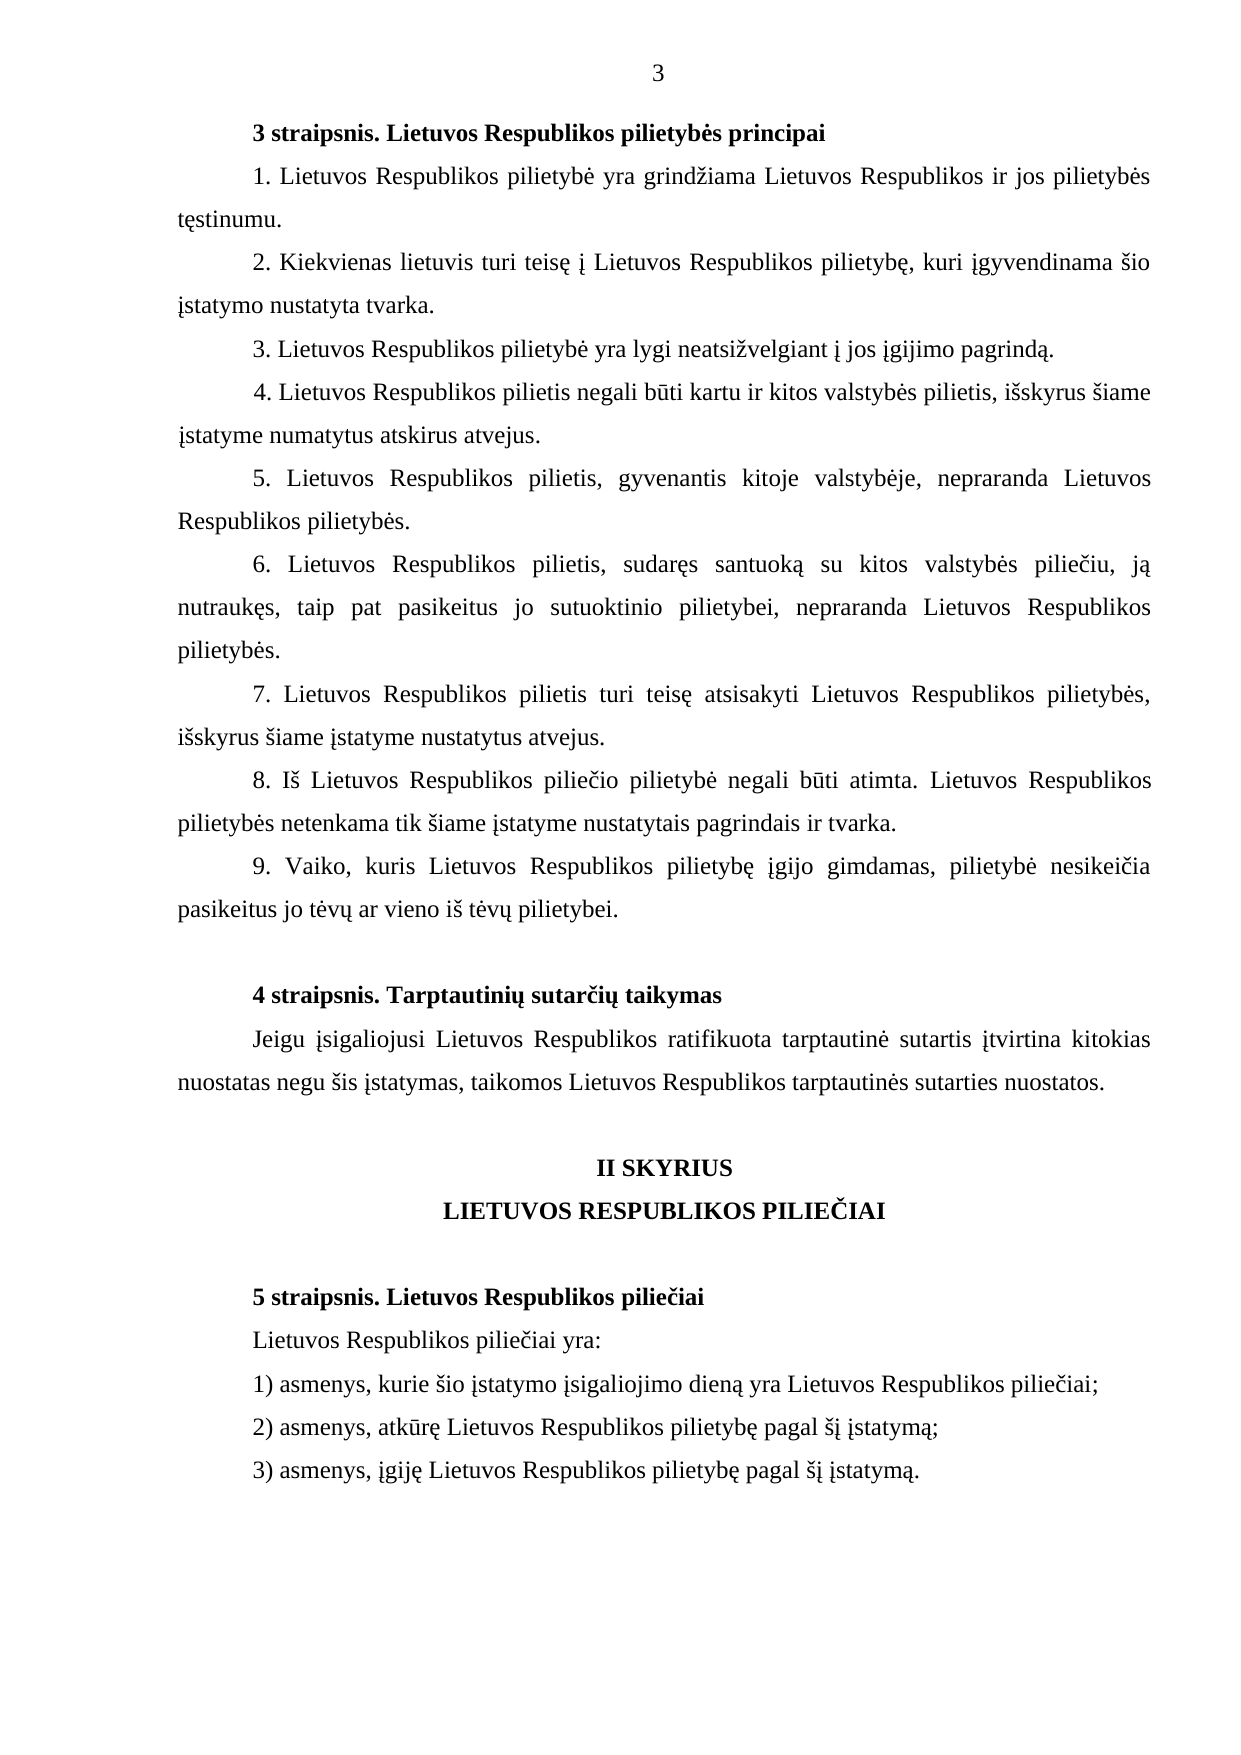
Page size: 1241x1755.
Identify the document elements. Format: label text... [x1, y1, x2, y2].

text 6. Lietuvos Respublikos pilietis, sudaręs santuoką su kitos valstybės piliečiu, ją nutraukęs, taip pat pasikeitus jo sutuoktinio pilietybei, nepraranda Lietuvos Respublikos pilietybės. [177, 549, 1152, 664]
text 2. Kiekvienas lietuvis turi teisę į Lietuvos Respublikos pilietybę, kuri įgyvendinama šio įstatymo nustatyta tvarka. [177, 247, 1152, 319]
text 2) asmenys, atkūrę Lietuvos Respublikos pilietybę pagal šį įstatymą; [177, 1412, 1152, 1441]
text Lietuvos Respublikos piliečiai yra: [177, 1326, 1152, 1354]
text 4. Lietuvos Respublikos pilietis negali būti kartu ir kitos valstybės pilietis, išskyrus šiame įstatyme numatytus atskirus atvejus. [178, 377, 1152, 449]
text 5 straipsnis. Lietuvos Respublikos piliečiai [177, 1282, 1152, 1311]
text 3. Lietuvos Respublikos pilietybė yra lygi neatsižvelgiant į jos įgijimo pagrindą. [177, 334, 1152, 362]
text Jeigu įsigaliojusi Lietuvos Respublikos ratifikuota tarptautinė sutartis įtvirtina kitokias nuostatas negu šis įstatymas, taikomos Lietuvos Respublikos tarptautinės sutarties nuostatos. [177, 1024, 1152, 1096]
text 1) asmenys, kurie šio įstatymo įsigaliojimo dieną yra Lietuvos Respublikos piliečiai; [177, 1369, 1152, 1397]
text LIETUVOS RESPUBLIKOS PILIEČIAI [177, 1196, 1152, 1225]
text 9. Vaiko, kuris Lietuvos Respublikos pilietybę įgijo gimdamas, pilietybė nesikeičia pasikeitus jo tėvų ar vieno iš tėvų pilietybei. [177, 851, 1152, 923]
text 4 straipsnis. Tarptautinių sutarčių taikymas [177, 981, 1152, 1009]
text 3) asmenys, įgiję Lietuvos Respublikos pilietybę pagal šį įstatymą. [177, 1455, 1152, 1484]
text 5. Lietuvos Respublikos pilietis, gyvenantis kitoje valstybėje, nepraranda Lietuvos Respublikos pilietybės. [177, 463, 1152, 535]
text 1. Lietuvos Respublikos pilietybė yra grindžiama Lietuvos Respublikos ir jos pilietybės tęstinumu. [177, 161, 1152, 233]
text 7. Lietuvos Respublikos pilietis turi teisę atsisakyti Lietuvos Respublikos pilietybės, išskyrus šiame įstatyme nustatytus atvejus. [177, 679, 1152, 751]
text 8. Iš Lietuvos Respublikos piliečio pilietybė negali būti atimta. Lietuvos Respublikos pilietybės netenkama tik šiame įstatyme nustatytais pagrindais ir tvarka. [177, 765, 1152, 837]
text 3 straipsnis. Lietuvos Respublikos pilietybės principai [177, 118, 1152, 147]
text II SKYRIUS [177, 1153, 1152, 1182]
